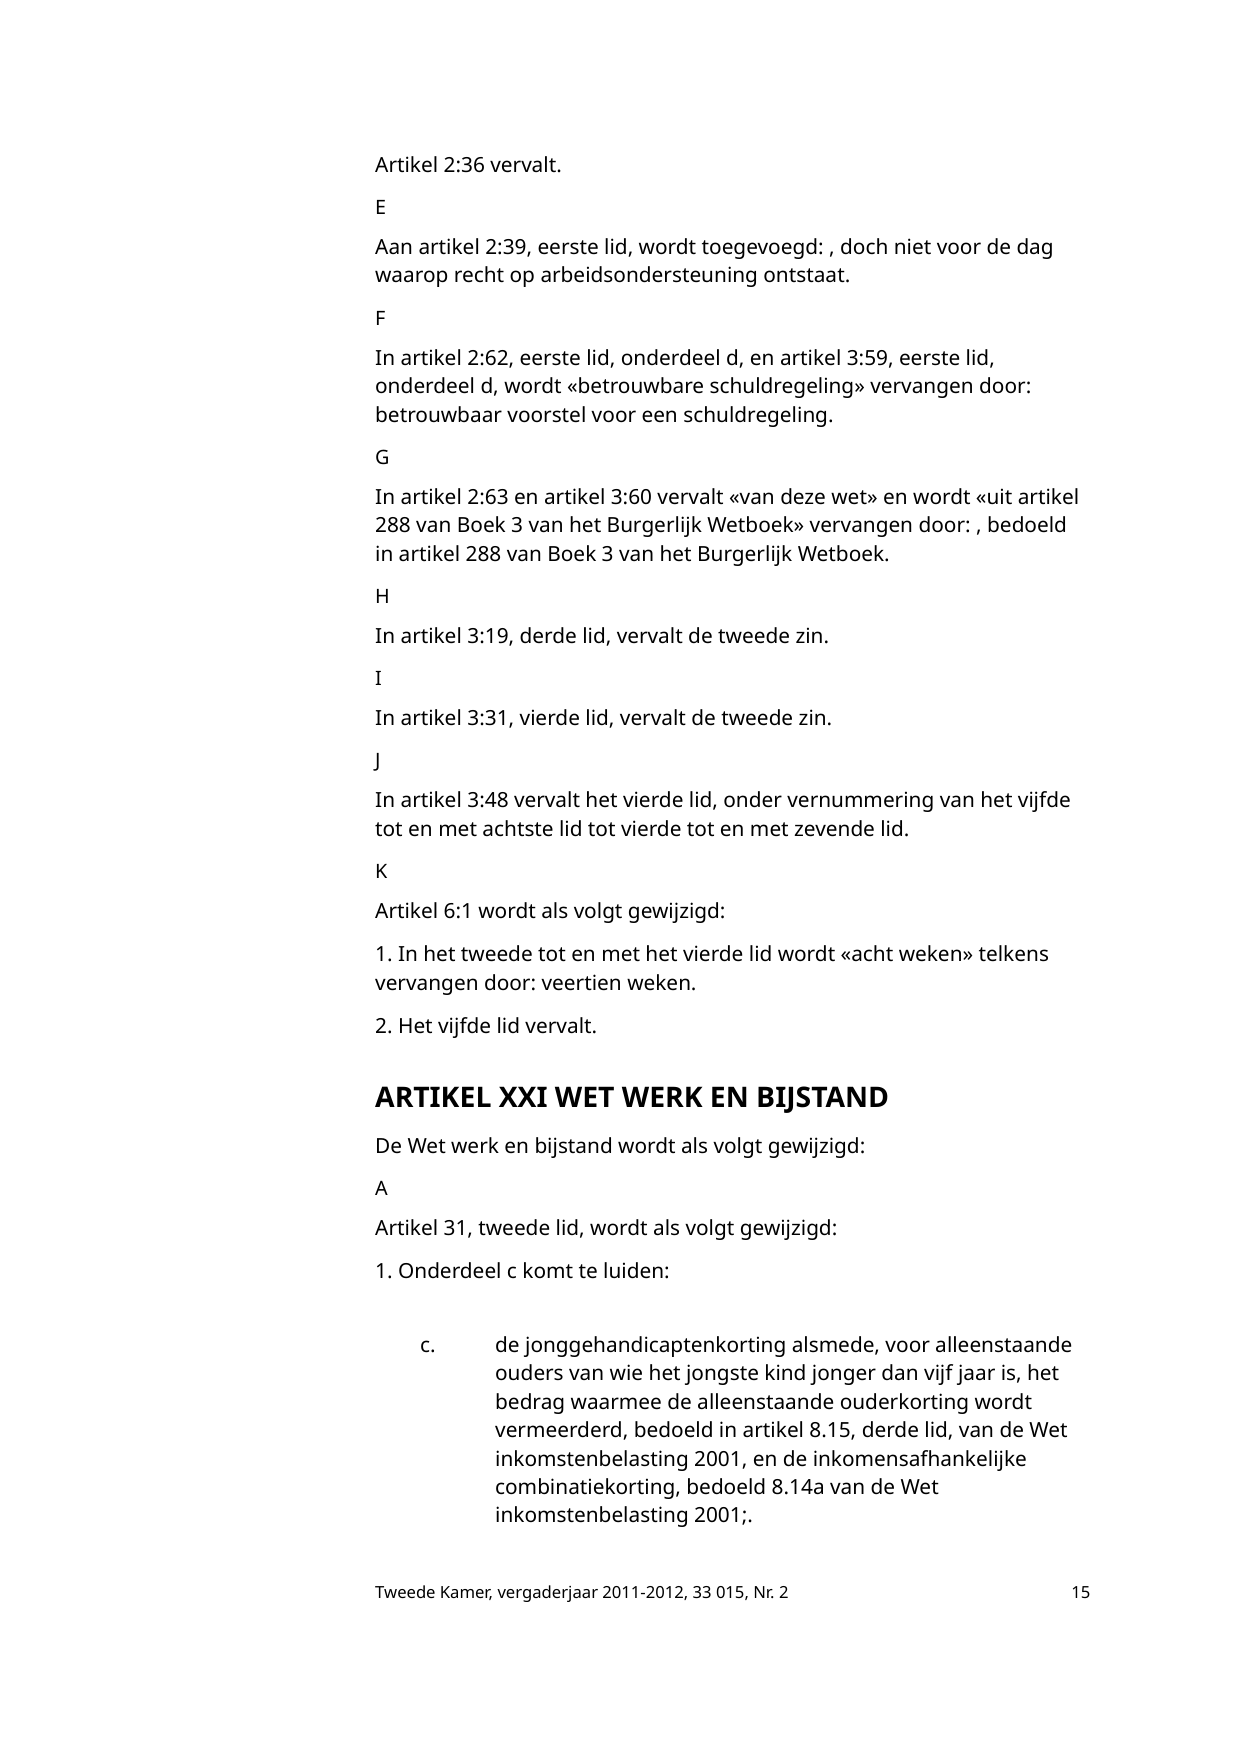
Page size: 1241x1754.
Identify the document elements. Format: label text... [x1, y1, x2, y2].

text In artikel 3:48 vervalt het vierde lid, onder vernummering van het vijfde tot en met achtste lid tot vierde tot en met zevende lid. [375, 785, 1090, 842]
text Artikel 6:1 wordt als volgt gewijzigd: [375, 896, 1090, 924]
list de jonggehandicaptenkorting alsmede, voor alleenstaande ouders van wie het jongste kind jonger dan vijf jaar is, het bedrag waarmee de alleenstaande ouderkorting wordt vermeerderd, bedoeld in artikel 8.15, derde lid, van de Wet inkomstenbelasting 2001, en de inkomensafhankelijke combinatiekorting, bedoeld 8.14a van de Wet inkomstenbelasting 2001;. [420, 1330, 1090, 1529]
text De Wet werk en bijstand wordt als volgt gewijzigd: [375, 1131, 1090, 1159]
text 1. In het tweede tot en met het vierde lid wordt «acht weken» telkens vervangen door: veertien weken. [375, 939, 1090, 996]
text J [375, 747, 1090, 773]
text In artikel 2:62, eerste lid, onderdeel d, en artikel 3:59, eerste lid, onderdeel d, wordt «betrouwbare schuldregeling» vervangen door: betrouwbaar voorstel voor een schuldregeling. [375, 343, 1090, 428]
text In artikel 2:63 en artikel 3:60 vervalt «van deze wet» en wordt «uit artikel 288 van Boek 3 van het Burgerlijk Wetboek» vervangen door: , bedoeld in artikel 288 van Boek 3 van het Burgerlijk Wetboek. [375, 482, 1090, 567]
text H [375, 582, 1090, 609]
text 1. Onderdeel c komt te luiden: [375, 1256, 1090, 1285]
text K [375, 857, 1090, 884]
text I [375, 664, 1090, 691]
text E [375, 193, 1090, 220]
text A [375, 1174, 1090, 1201]
subtitle ARTIKEL XXI WET WERK EN BIJSTAND [375, 1077, 1090, 1116]
text 2. Het vijfde lid vervalt. [375, 1011, 1090, 1040]
text Artikel 2:36 vervalt. [375, 150, 1090, 178]
text F [375, 304, 1090, 331]
text Aan artikel 2:39, eerste lid, wordt toegevoegd: , doch niet voor de dag waarop recht op arbeidsondersteuning ontstaat. [375, 232, 1090, 289]
text In artikel 3:19, derde lid, vervalt de tweede zin. [375, 621, 1090, 649]
text G [375, 443, 1090, 470]
text In artikel 3:31, vierde lid, vervalt de tweede zin. [375, 703, 1090, 732]
text Artikel 31, tweede lid, wordt als volgt gewijzigd: [375, 1213, 1090, 1241]
